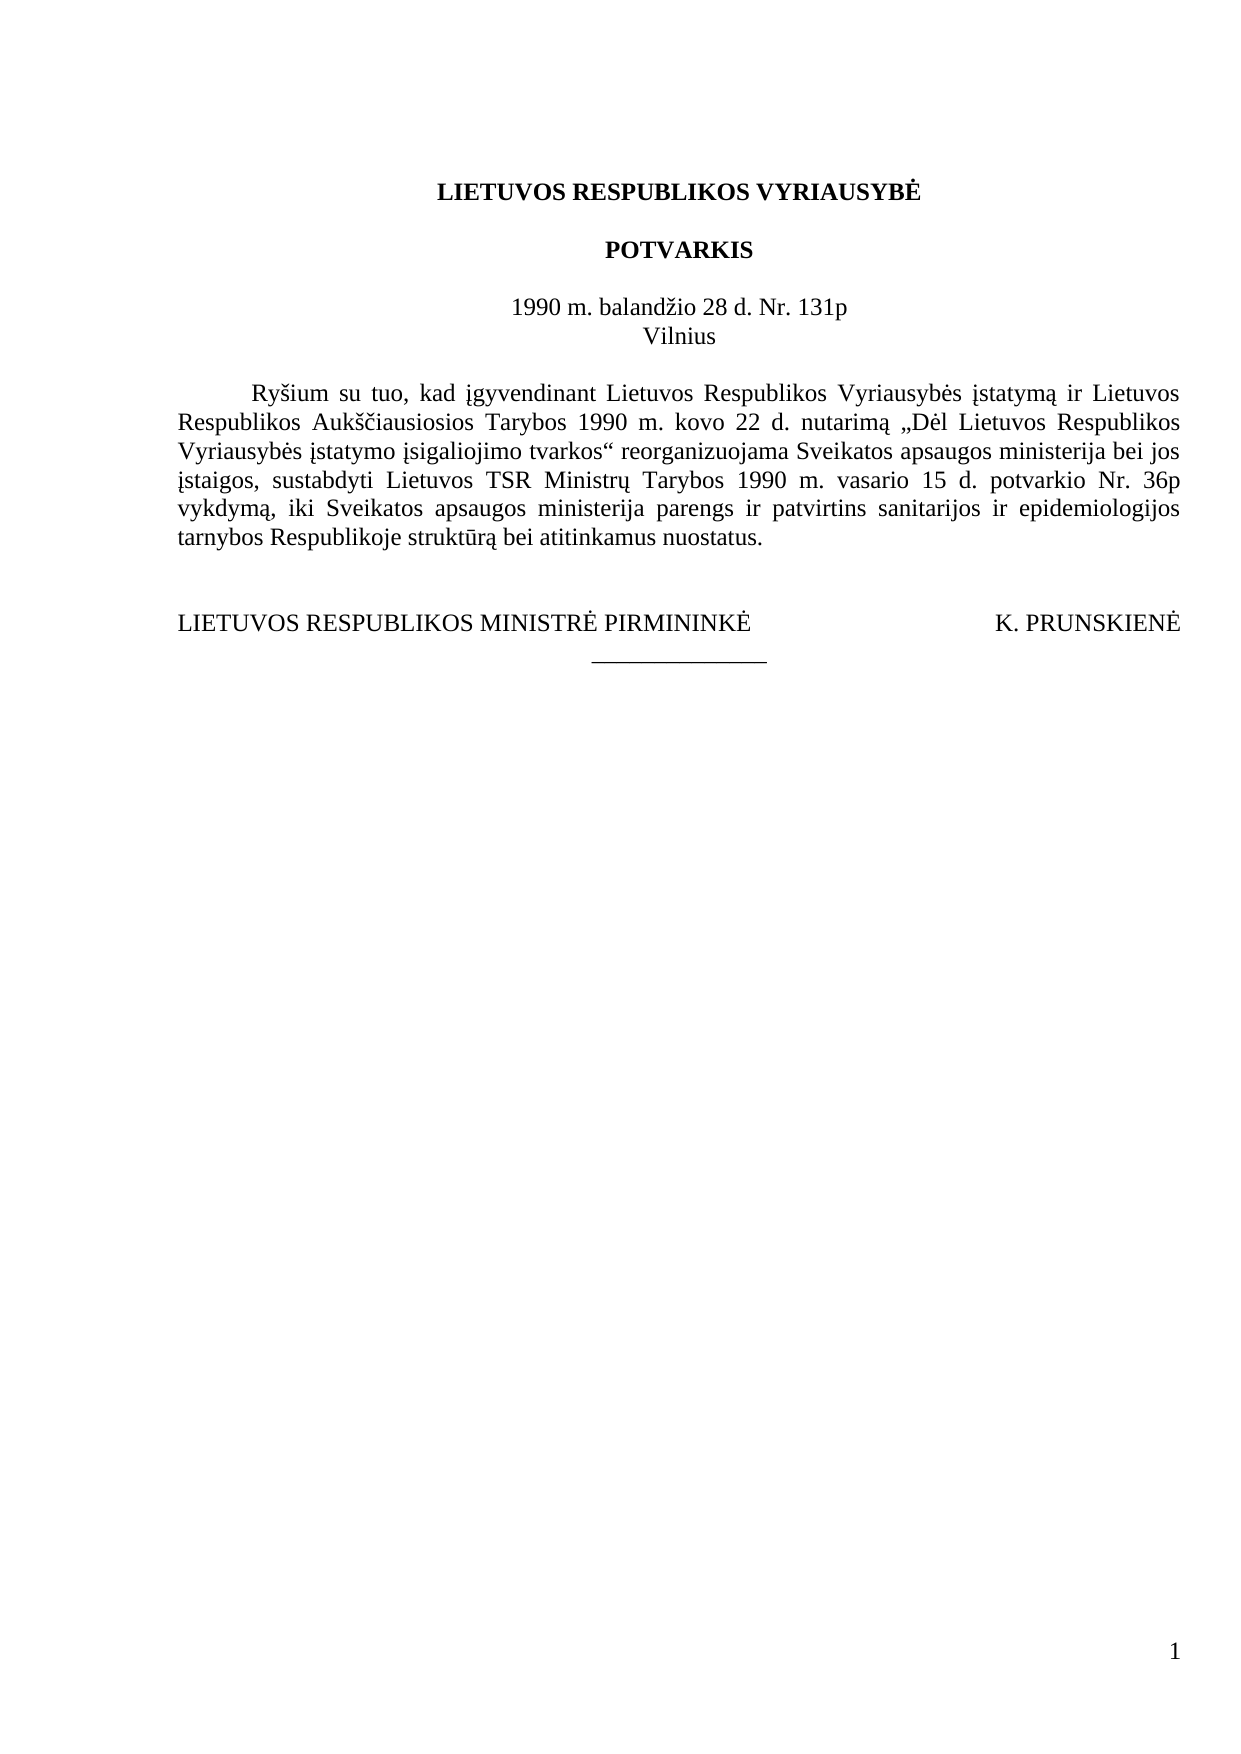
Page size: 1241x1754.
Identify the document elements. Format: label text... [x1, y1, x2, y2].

text Vilnius [177, 321, 1181, 350]
text POTVARKIS [177, 235, 1181, 263]
text 1990 m. balandžio 28 d. Nr. 131p [177, 292, 1181, 321]
text Ryšium su tuo, kad įgyvendinant Lietuvos Respublikos Vyriausybės įstatymą ir Lietuvos Respublikos Aukščiausiosios Tarybos 1990 m. kovo 22 d. nutarimą „Dėl Lietuvos Respublikos Vyriausybės įstatymo įsigaliojimo tvarkos“ reorganizuojama Sveikatos apsaugos ministerija bei jos įstaigos, sustabdyti Lietuvos TSR Ministrų Tarybos 1990 m. vasario 15 d. potvarkio Nr. 36p vykdymą, iki Sveikatos apsaugos ministerija parengs ir patvirtins sanitarijos ir epidemiologijos tarnybos Respublikoje struktūrą bei atitinkamus nuostatus. [177, 378, 1181, 551]
text ______________ [177, 637, 1181, 666]
text LIETUVOS RESPUBLIKOS VYRIAUSYBĖ [177, 177, 1181, 206]
text LIETUVOS RESPUBLIKOS MINISTRĖ PIRMININKĖ K. PRUNSKIENĖ [177, 608, 1181, 637]
